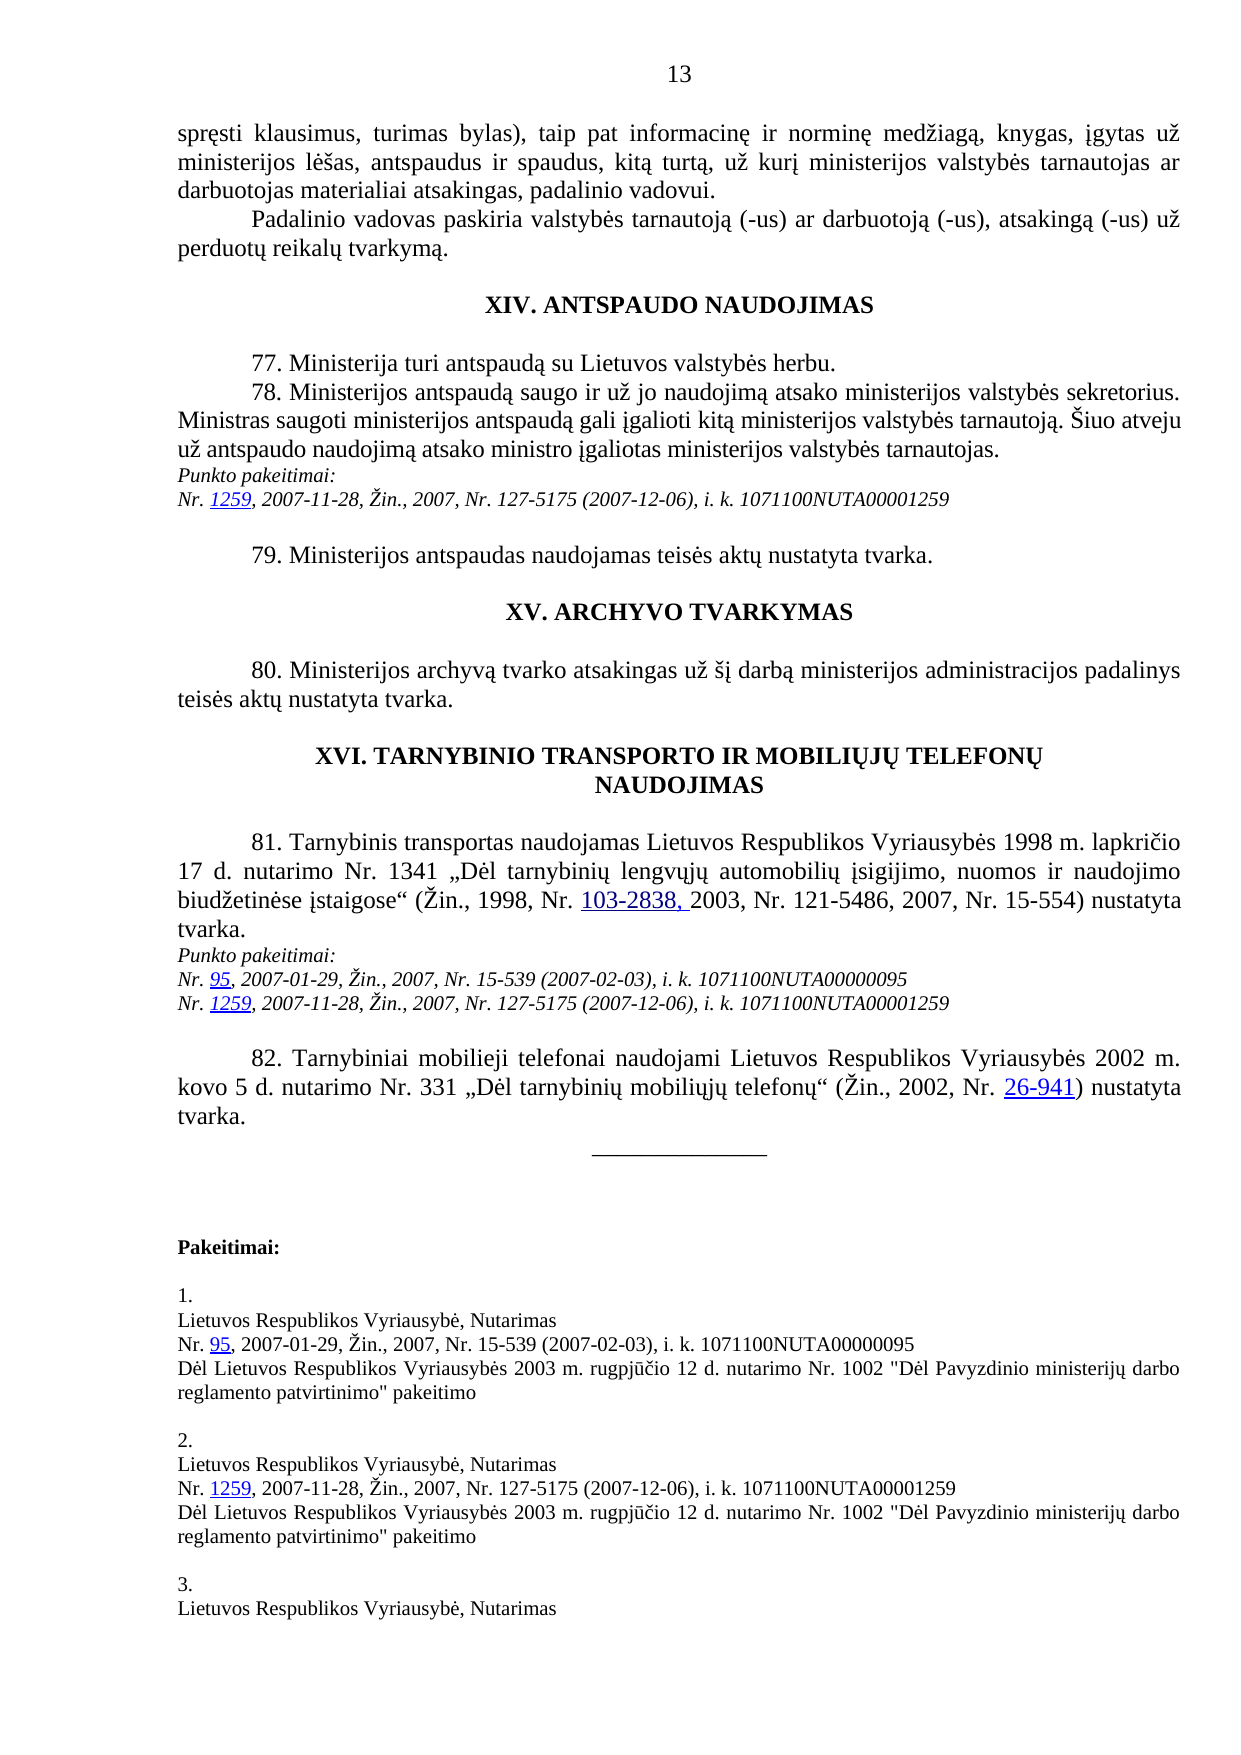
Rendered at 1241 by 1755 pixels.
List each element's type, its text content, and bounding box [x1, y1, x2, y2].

text NAUDOJIMAS [177, 770, 1181, 799]
text spręsti klausimus, turimas bylas), taip pat informacinę ir norminę medžiagą, knygas, įgytas už ministerijos lėšas, antspaudus ir spaudus, kitą turtą, už kurį ministerijos valstybės tarnautojas ar darbuotojas materialiai atsakingas, padalinio vadovui. [177, 118, 1181, 204]
text XVI. TARNYBINIO TRANSPORTO IR MOBILIŲJŲ TELEFONŲ [177, 741, 1181, 770]
text 3. [177, 1572, 1181, 1596]
text 2. [177, 1428, 1181, 1452]
text Lietuvos Respublikos Vyriausybė, Nutarimas [177, 1307, 1181, 1332]
text XIV. ANTSPAUDO NAUDOJIMAS [177, 291, 1181, 319]
text 77. Ministerija turi antspaudą su Lietuvos valstybės herbu. [177, 348, 1181, 377]
text Dėl Lietuvos Respublikos Vyriausybės 2003 m. rugpjūčio 12 d. nutarimo Nr. 1002 "Dėl Pavyzdinio ministerijų darbo reglamento patvirtinimo" pakeitimo [177, 1500, 1181, 1548]
text 79. Ministerijos antspaudas naudojamas teisės aktų nustatyta tvarka. [177, 540, 1181, 569]
text XV. ARCHYVO TVARKYMAS [177, 597, 1181, 626]
text Lietuvos Respublikos Vyriausybė, Nutarimas [177, 1596, 1181, 1620]
text Nr. 1259, 2007-11-28, Žin., 2007, Nr. 127-5175 (2007-12-06), i. k. 1071100NUTA00001259 [177, 991, 1181, 1015]
text Padalinio vadovas paskiria valstybės tarnautoją (-us) ar darbuotoją (-us), atsakingą (-us) už perduotų reikalų tvarkymą. [177, 204, 1181, 262]
text Dėl Lietuvos Respublikos Vyriausybės 2003 m. rugpjūčio 12 d. nutarimo Nr. 1002 "Dėl Pavyzdinio ministerijų darbo reglamento patvirtinimo" pakeitimo [177, 1356, 1181, 1404]
text ______________ [177, 1130, 1181, 1158]
text 1. [177, 1283, 1181, 1307]
text 80. Ministerijos archyvą tvarko atsakingas už šį darbą ministerijos administracijos padalinys teisės aktų nustatyta tvarka. [177, 655, 1181, 712]
text Nr. 95, 2007-01-29, Žin., 2007, Nr. 15-539 (2007-02-03), i. k. 1071100NUTA00000095 [177, 967, 1181, 991]
text Nr. 1259, 2007-11-28, Žin., 2007, Nr. 127-5175 (2007-12-06), i. k. 1071100NUTA00001259 [177, 1476, 1181, 1500]
text Nr. 1259, 2007-11-28, Žin., 2007, Nr. 127-5175 (2007-12-06), i. k. 1071100NUTA00001259 [177, 487, 1181, 511]
text 82. Tarnybiniai mobilieji telefonai naudojami Lietuvos Respublikos Vyriausybės 2002 m. kovo 5 d. nutarimo Nr. 331 „Dėl tarnybinių mobiliųjų telefonų“ (Žin., 2002, Nr. 26-941) nustatyta tvarka. [177, 1043, 1181, 1130]
text Nr. 95, 2007-01-29, Žin., 2007, Nr. 15-539 (2007-02-03), i. k. 1071100NUTA00000095 [177, 1332, 1181, 1356]
text Lietuvos Respublikos Vyriausybė, Nutarimas [177, 1452, 1181, 1476]
text 78. Ministerijos antspaudą saugo ir už jo naudojimą atsako ministerijos valstybės sekretorius. Ministras saugoti ministerijos antspaudą gali įgalioti kitą ministerijos valstybės tarnautoją. Šiuo atveju už antspaudo naudojimą atsako ministro įgaliotas ministerijos valstybės tarnautojas. [177, 377, 1181, 463]
text Punkto pakeitimai: [177, 942, 1181, 967]
text Punkto pakeitimai: [177, 463, 1181, 487]
text 81. Tarnybinis transportas naudojamas Lietuvos Respublikos Vyriausybės 1998 m. lapkričio 17 d. nutarimo Nr. 1341 „Dėl tarnybinių lengvųjų automobilių įsigijimo, nuomos ir naudojimo biudžetinėse įstaigose“ (Žin., 1998, Nr. 103-2838, 2003, Nr. 121-5486, 2007, Nr. 15-554) nustatyta tvarka. [177, 827, 1181, 942]
text Pakeitimai: [177, 1235, 1181, 1259]
